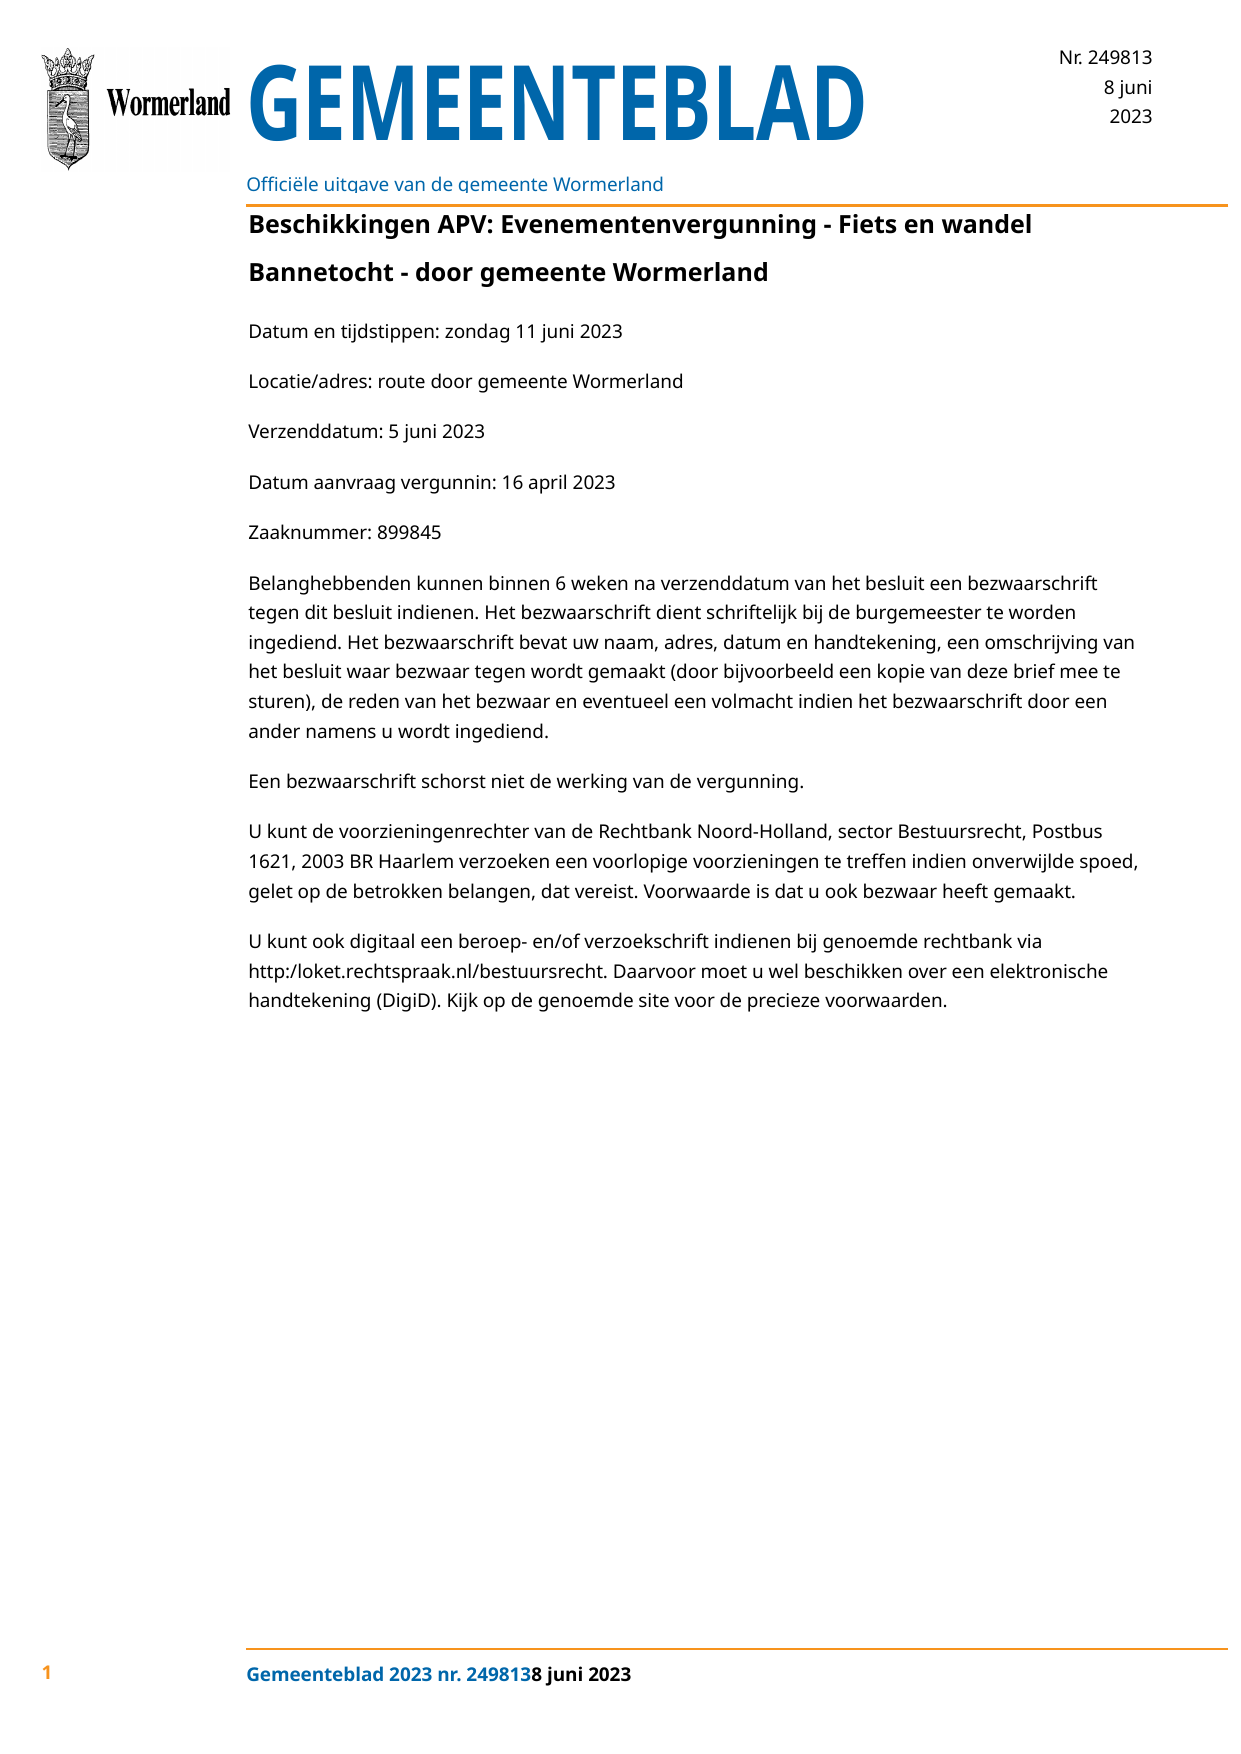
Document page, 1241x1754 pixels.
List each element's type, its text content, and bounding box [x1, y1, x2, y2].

text Een bezwaarschrift schorst niet de werking van de vergunning. [248, 768, 1152, 794]
text Verzenddatum: 5 juni 2023 [248, 419, 1152, 444]
text Datum aanvraag vergunnin: 16 april 2023 [248, 469, 1152, 495]
text Beschikkingen APV: Evenementenvergunning - Fiets en wandel Bannetocht - door gemeente Wormerland [248, 207, 1152, 288]
text U kunt de voorzieningenrechter van de Rechtbank Noord-Holland, sector Bestuursrecht, Postbus 1621, 2003 BR Haarlem verzoeken een voorlopige voorzieningen te treffen indien onverwijlde spoed, gelet op de betrokken belangen, dat vereist. Voorwaarde is dat u ook bezwaar heeft gemaakt. [248, 819, 1152, 904]
text Belanghebbenden kunnen binnen 6 weken na verzenddatum van het besluit een bezwaarschrift tegen dit besluit indienen. Het bezwaarschrift dient schriftelijk bij de burgemeester te worden ingediend. Het bezwaarschrift bevat uw naam, adres, datum en handtekening, een omschrijving van het besluit waar bezwaar tegen wordt gemaakt (door bijvoorbeeld een kopie van deze brief mee te sturen), de reden van het bezwaar en eventueel een volmacht indien het bezwaarschrift door een ander namens u wordt ingediend. [248, 570, 1152, 744]
text Zaaknummer: 899845 [248, 519, 1152, 545]
text Locatie/adres: route door gemeente Wormerland [248, 368, 1152, 394]
picture [41, 47, 231, 172]
text Datum en tijdstippen: zondag 11 juni 2023 [248, 318, 1152, 344]
text U kunt ook digitaal een beroep- en/of verzoekschrift indienen bij genoemde rechtbank via http:/loket.rechtspraak.nl/bestuursrecht. Daarvoor moet u wel beschikken over een elektronische handtekening (DigiD). Kijk op de genoemde site voor de precieze voorwaarden. [248, 928, 1152, 1013]
